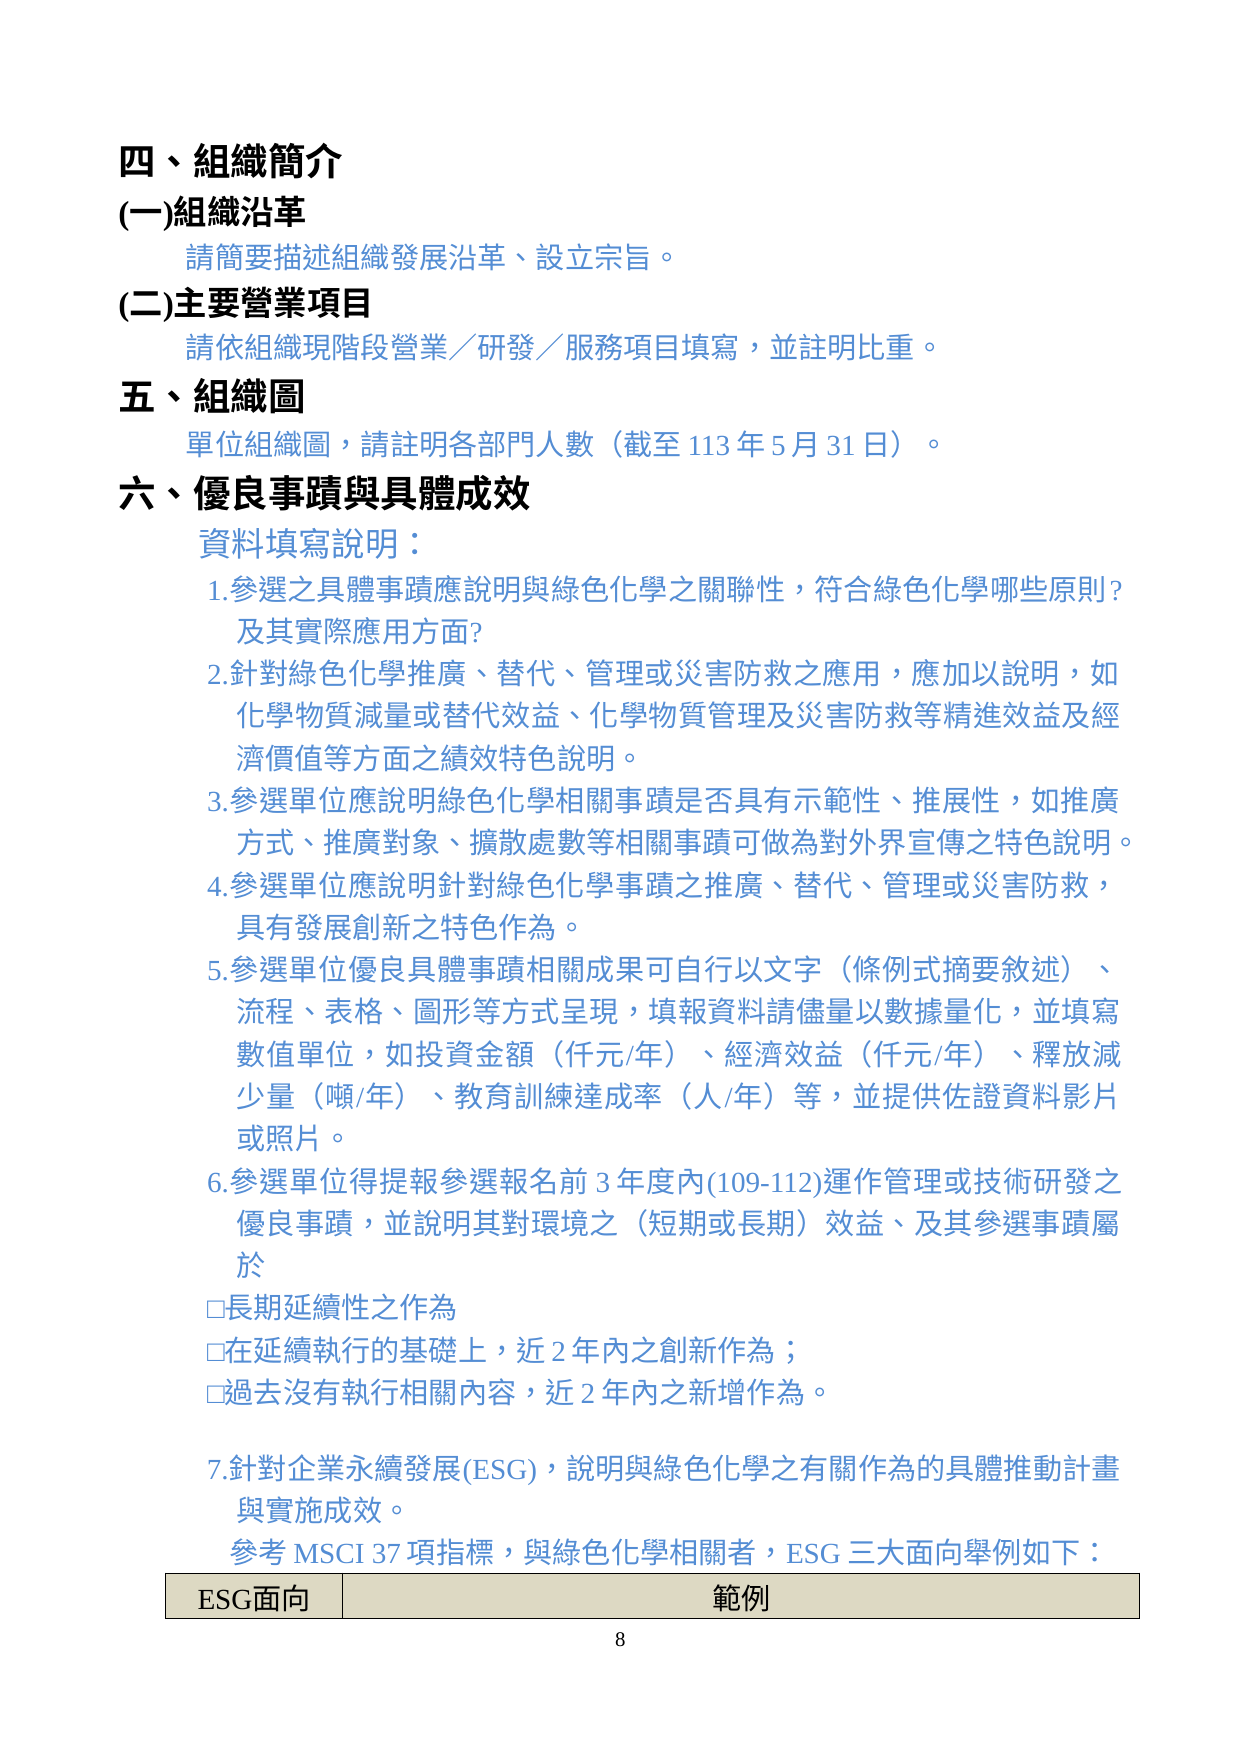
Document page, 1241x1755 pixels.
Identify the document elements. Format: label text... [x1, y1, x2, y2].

text 六、優良事蹟與具體成效 [118, 464, 1181, 518]
text 參考MSCI 37項指標，與綠色化學相關者，ESG三大面向舉例如下： [207, 1530, 1122, 1572]
text (二)主要營業項目 [118, 277, 1122, 325]
text 請依組織現階段營業／研發／服務項目填寫，並註明比重。 [186, 325, 1122, 367]
text 單位組織圖，請註明各部門人數（截至113年5月31日）。 [186, 421, 1122, 464]
text (一)組織沿革 [118, 186, 1122, 234]
text 五、組織圖 [118, 367, 1122, 421]
text 3.參選單位應說明綠色化學相關事蹟是否具有示範性、推展性，如推廣方式、推廣對象、擴散處數等相關事蹟可做為對外界宣傳之特色說明。 [207, 778, 1122, 862]
text 資料填寫說明： [198, 518, 1122, 566]
text 4.參選單位應說明針對綠色化學事蹟之推廣、替代、管理或災害防救，具有發展創新之特色作為。 [207, 862, 1122, 947]
table_header 範例 [343, 1574, 1139, 1618]
text □過去沒有執行相關內容，近2年內之新增作為。 [207, 1370, 1122, 1412]
text 5.參選單位優良具體事蹟相關成果可自行以文字（條例式摘要敘述）、流程、表格、圖形等方式呈現，填報資料請儘量以數據量化，並填寫數值單位，如投資金額（仟元/年）、經濟效益（仟元/年）、釋放減少量（噸/年）、教育訓練達成率（人/年）等，並提供佐證資料影片或照片。 [207, 947, 1122, 1158]
text 2.針對綠色化學推廣、替代、管理或災害防救之應用，應加以說明，如化學物質減量或替代效益、化學物質管理及災害防救等精進效益及經濟價值等方面之績效特色說明。 [207, 651, 1122, 778]
text 請簡要描述組織發展沿革、設立宗旨。 [186, 234, 1122, 277]
text 6.參選單位得提報參選報名前3年度內(109-112)運作管理或技術研發之優良事蹟，並說明其對環境之（短期或長期）效益、及其參選事蹟屬於 [207, 1158, 1122, 1285]
text □長期延續性之作為 [207, 1285, 1122, 1327]
text □在延續執行的基礎上，近2年內之創新作為； [207, 1327, 1122, 1370]
text 7.針對企業永續發展(ESG)，說明與綠色化學之有關作為的具體推動計畫與實施成效。 [207, 1446, 1122, 1530]
table_header ESG面向 [166, 1574, 342, 1618]
text 1.參選之具體事蹟應說明與綠色化學之關聯性，符合綠色化學哪些原則?及其實際應用方面? [207, 566, 1122, 651]
text 四、組織簡介 [118, 132, 1122, 186]
